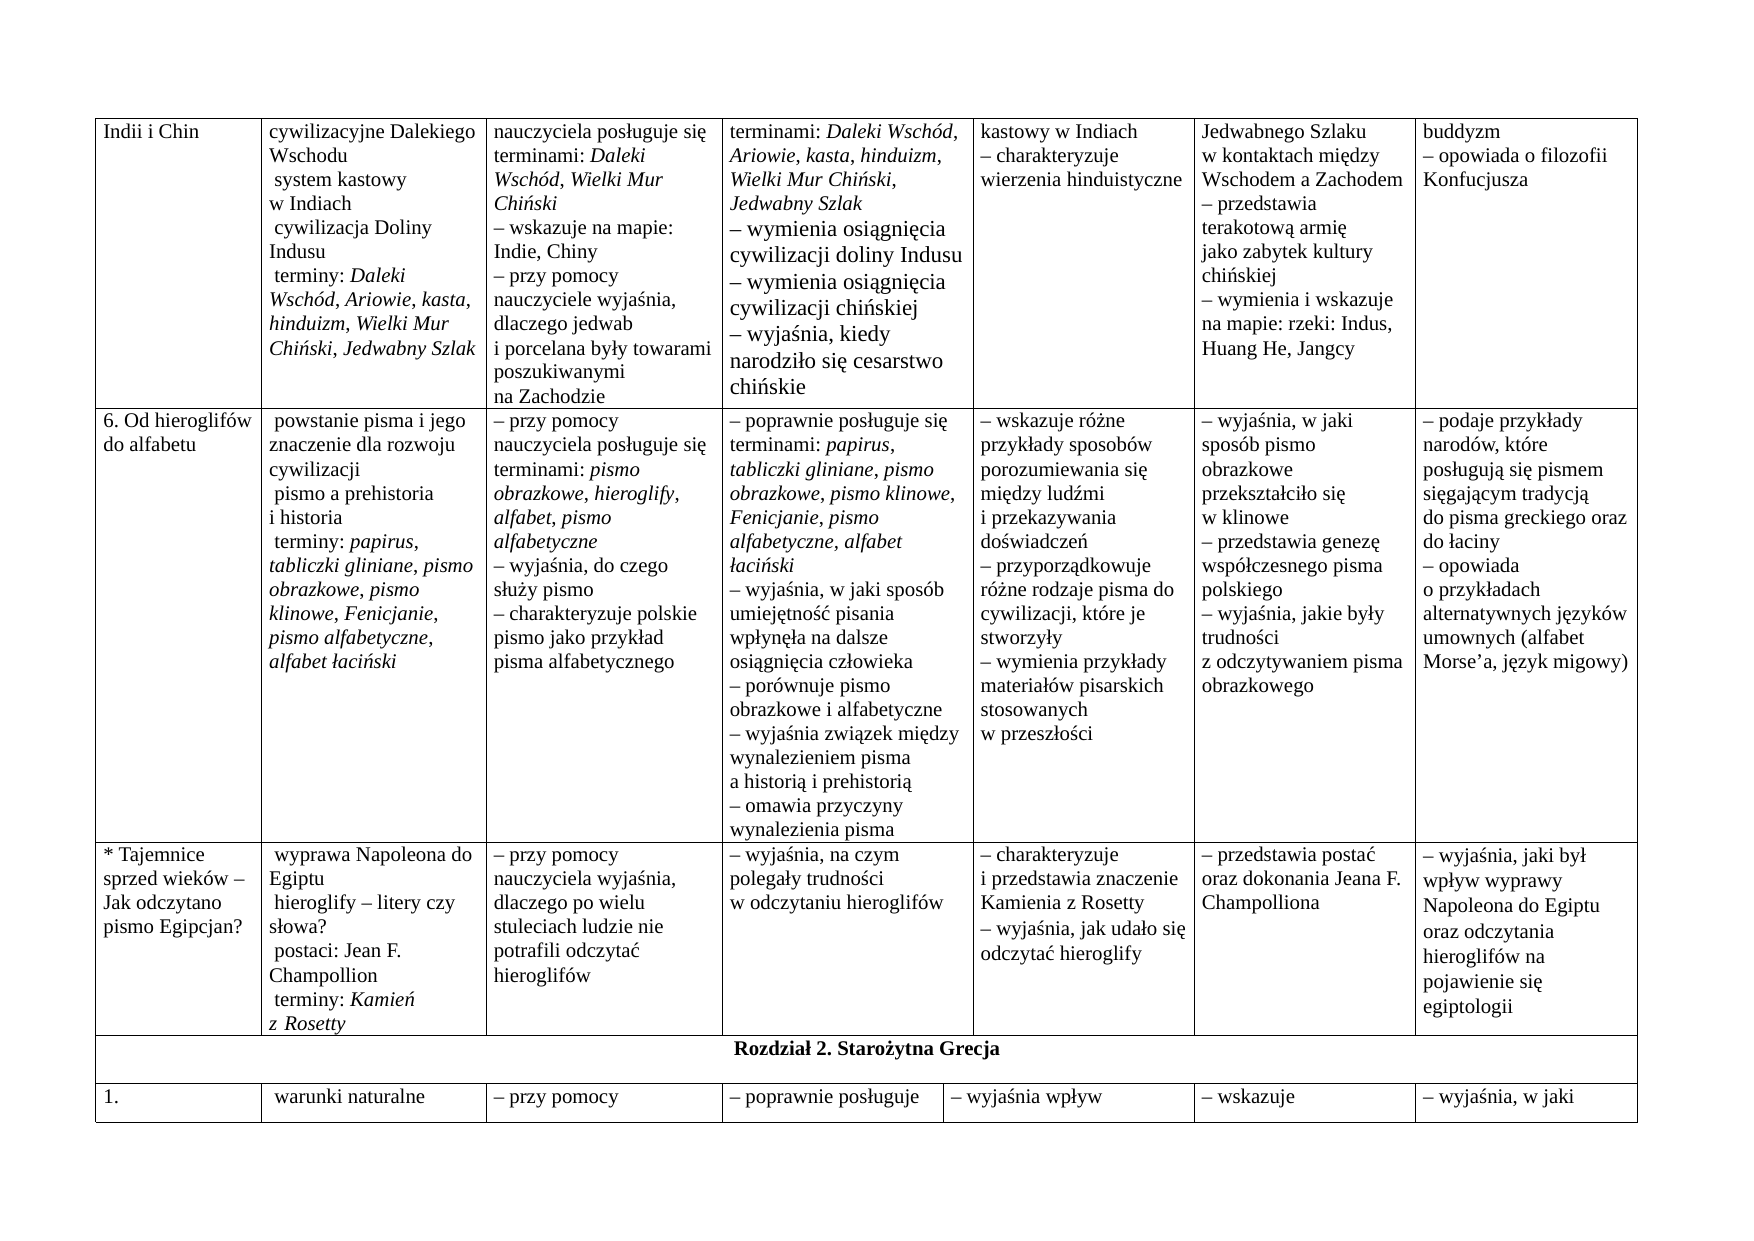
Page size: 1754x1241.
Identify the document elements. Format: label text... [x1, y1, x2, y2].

table_cell – podaje przykłady narodów, które posługują się pismem sięgającym tradycją do pisma greckiego oraz do łaciny – opowiada o przykładach alternatywnych języków umownych (alfabet Morse’a, język migowy) [1416, 409, 1637, 841]
table_cell – wyjaśnia, w jaki sposób pismo obrazkowe przekształciło się w klinowe – przedstawia genezę współczesnego pisma polskiego – wyjaśnia, jakie były trudności z odczytywaniem pisma obrazkowego [1195, 409, 1415, 841]
table_cell – przedstawia postać oraz dokonania Jeana F. Champolliona [1195, 843, 1415, 1035]
table_cell – charakteryzuje i przedstawia znaczenie Kamienia z Rosetty – wyjaśnia, jak udało się odczytać hieroglify [974, 843, 1194, 1035]
table_cell – poprawnie posługuje się terminami: papirus, tabliczki gliniane, pismo obrazkowe, pismo klinowe, Fenicjanie, pismo alfabetyczne, alfabet łaciński – wyjaśnia, w jaki sposób umiejętność pisania wpłynęła na dalsze osiągnięcia człowieka – porównuje pismo obrazkowe i alfabetyczne – wyjaśnia związek między wynalezieniem pisma a historią i prehistorią – omawia przyczyny wynalezienia pisma [723, 409, 973, 841]
table_cell – wskazuje różne przykłady sposobów porozumiewania się między ludźmi i przekazywania doświadczeń – przyporządkowuje różne rodzaje pisma do cywilizacji, które je stworzyły – wymienia przykłady materiałów pisarskich stosowanych w przeszłości [974, 409, 1194, 841]
table_cell nauczyciela posługuje się terminami: Daleki Wschód, Wielki Mur Chiński – wskazuje na mapie: Indie, Chiny – przy pomocy nauczyciele wyjaśnia, dlaczego jedwab i porcelana były towarami poszukiwanymi na Zachodzie [487, 119, 722, 408]
table_cell wyprawa Napoleona do Egiptu hieroglify – litery czy słowa? postaci: Jean F. Champollion terminy: Kamień z Rosetty [262, 843, 486, 1035]
table_cell – wskazuje [1195, 1084, 1415, 1121]
table_cell – wyjaśnia wpływ [944, 1084, 1194, 1121]
table_cell Rozdział 2. Starożytna Grecja [96, 1036, 1637, 1083]
table_cell – przy pomocy [487, 1084, 722, 1121]
table_cell – wyjaśnia, na czym polegały trudności w odczytaniu hieroglifów [723, 843, 973, 1035]
table_cell terminami: Daleki Wschód, Ariowie, kasta, hinduizm, Wielki Mur Chiński, Jedwabny Szlak – wymienia osiągnięcia cywilizacji doliny Indusu – wymienia osiągnięcia cywilizacji chińskiej – wyjaśnia, kiedy narodziło się cesarstwo chińskie [723, 119, 973, 408]
table_cell buddyzm – opowiada o filozofii Konfucjusza [1416, 119, 1637, 408]
table_cell powstanie pisma i jego znaczenie dla rozwoju cywilizacji pismo a prehistoria i historia terminy: papirus, tabliczki gliniane, pismo obrazkowe, pismo klinowe, Fenicjanie, pismo alfabetyczne, alfabet łaciński [262, 409, 486, 841]
table_cell – przy pomocy nauczyciela wyjaśnia, dlaczego po wielu stuleciach ludzie nie potrafili odczytać hieroglifów [487, 843, 722, 1035]
table_cell – wyjaśnia, w jaki [1416, 1084, 1637, 1121]
table_cell cywilizacyjne Dalekiego Wschodu system kastowy w Indiach cywilizacja Doliny Indusu terminy: Daleki Wschód, Ariowie, kasta, hinduizm, Wielki Mur Chiński, Jedwabny Szlak [262, 119, 486, 408]
table_cell warunki naturalne [262, 1084, 486, 1121]
table_cell – wyjaśnia, jaki był wpływ wyprawy Napoleona do Egiptu oraz odczytania hieroglifów na pojawienie się egiptologii [1416, 843, 1637, 1035]
table_cell – przy pomocy nauczyciela posługuje się terminami: pismo obrazkowe, hieroglify, alfabet, pismo alfabetyczne – wyjaśnia, do czego służy pismo – charakteryzuje polskie pismo jako przykład pisma alfabetycznego [487, 409, 722, 841]
table_cell kastowy w Indiach – charakteryzuje wierzenia hinduistyczne [974, 119, 1194, 408]
table_cell * Tajemnice sprzed wieków – Jak odczytano pismo Egipcjan? [96, 843, 261, 1035]
table_cell – poprawnie posługuje [723, 1084, 943, 1121]
table_cell 6. Od hieroglifów do alfabetu [96, 409, 261, 841]
table_cell Indii i Chin [96, 119, 261, 408]
table_cell Jedwabnego Szlaku w kontaktach między Wschodem a Zachodem – przedstawia terakotową armię jako zabytek kultury chińskiej – wymienia i wskazuje na mapie: rzeki: Indus, Huang He, Jangcy [1195, 119, 1415, 408]
table_cell 1. [96, 1084, 261, 1121]
